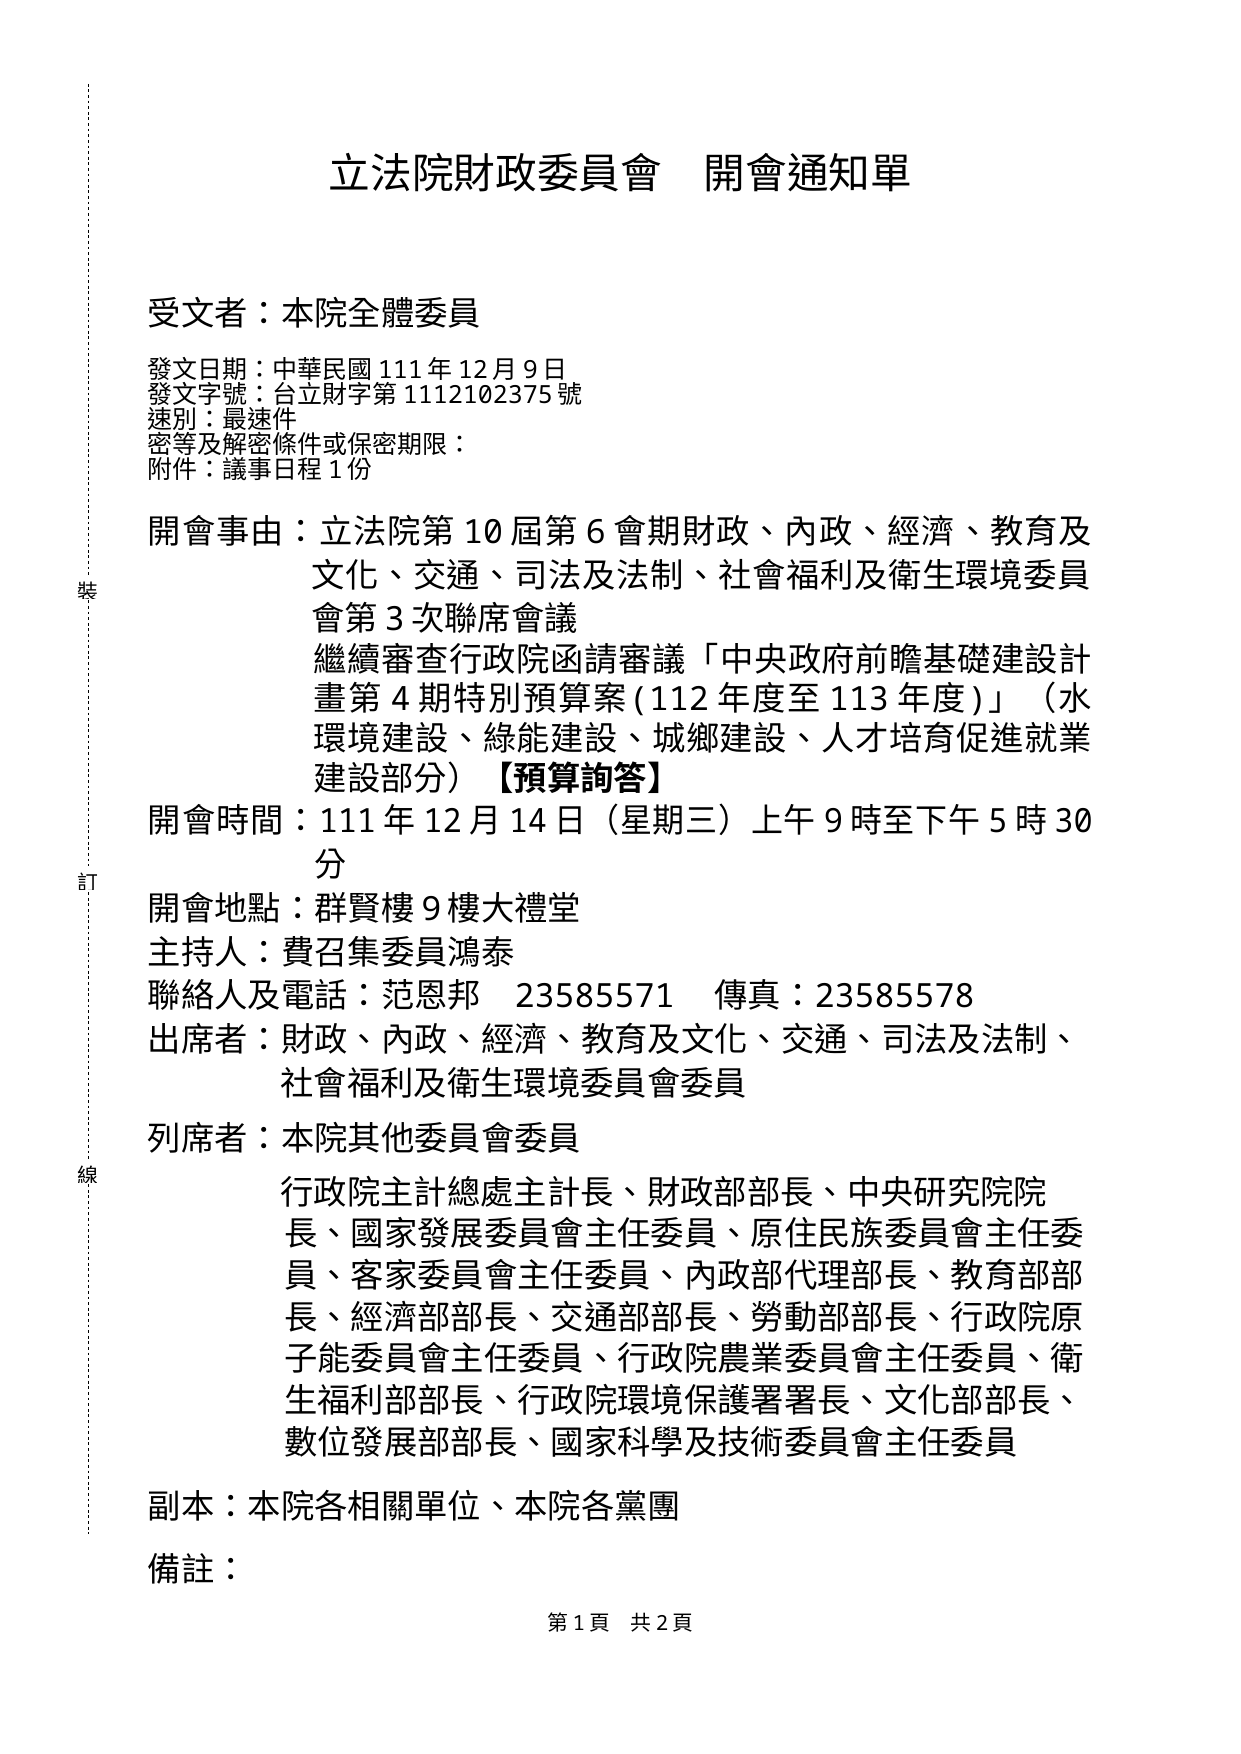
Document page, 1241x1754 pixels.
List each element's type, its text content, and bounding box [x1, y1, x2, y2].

text 發文字號：台立財字第1112102375號 [148, 383, 1092, 408]
text 開會時間：111年12月14日（星期三）上午9時至下午5時30分 [148, 798, 1092, 885]
text 列席者：本院其他委員會委員 [148, 1117, 1092, 1158]
text 發文日期：中華民國111年12月9日 [148, 358, 1092, 383]
text 密等及解密條件或保密期限： [148, 433, 1092, 458]
text 備註： [148, 1525, 1092, 1587]
text 繼續審查行政院函請審議「中央政府前瞻基礎建設計畫第4期特別預算案(112年度至113年度)」（水環境建設、綠能建設、城鄉建設、人才培育促進就業建設部分）【預算詢答】 [313, 639, 1092, 798]
text 出席者：財政、內政、經濟、教育及文化、交通、司法及法制、社會福利及衛生環境委員會委員 [148, 1017, 1092, 1104]
text 開會事由：立法院第10屆第6會期財政、內政、經濟、教育及文化、交通、司法及法制、社會福利及衛生環境委員會第3次聯席會議 [148, 508, 1092, 639]
text 主持人：費召集委員鴻泰 [148, 929, 1092, 973]
text 受文者：本院全體委員 [148, 296, 1092, 333]
text 開會地點：群賢樓9樓大禮堂 [148, 885, 1092, 929]
title [810, 64, 1085, 151]
title 立法院財政委員會 開會通知單 [148, 158, 1092, 233]
text 行政院主計總處主計長、財政部部長、中央研究院院長、國家發展委員會主任委員、原住民族委員會主任委員、客家委員會主任委員、內政部代理部長、教育部部長、經濟部部長、交通部部長、勞動部部長、行政院原子能委員會主任委員、行政院農業委員會主任委員、衛生福利部部長、行政院環境保護署署長、文化部部長、數位發展部部長、國家科學及技術委員會主任委員 [280, 1171, 1092, 1462]
text 速別：最速件 [148, 408, 1092, 433]
text 附件：議事日程1份 [148, 458, 1092, 483]
text 副本：本院各相關單位、本院各黨團 [148, 1462, 1092, 1525]
text 聯絡人及電話：范恩邦 23585571 傳真：23585578 [148, 973, 1092, 1017]
